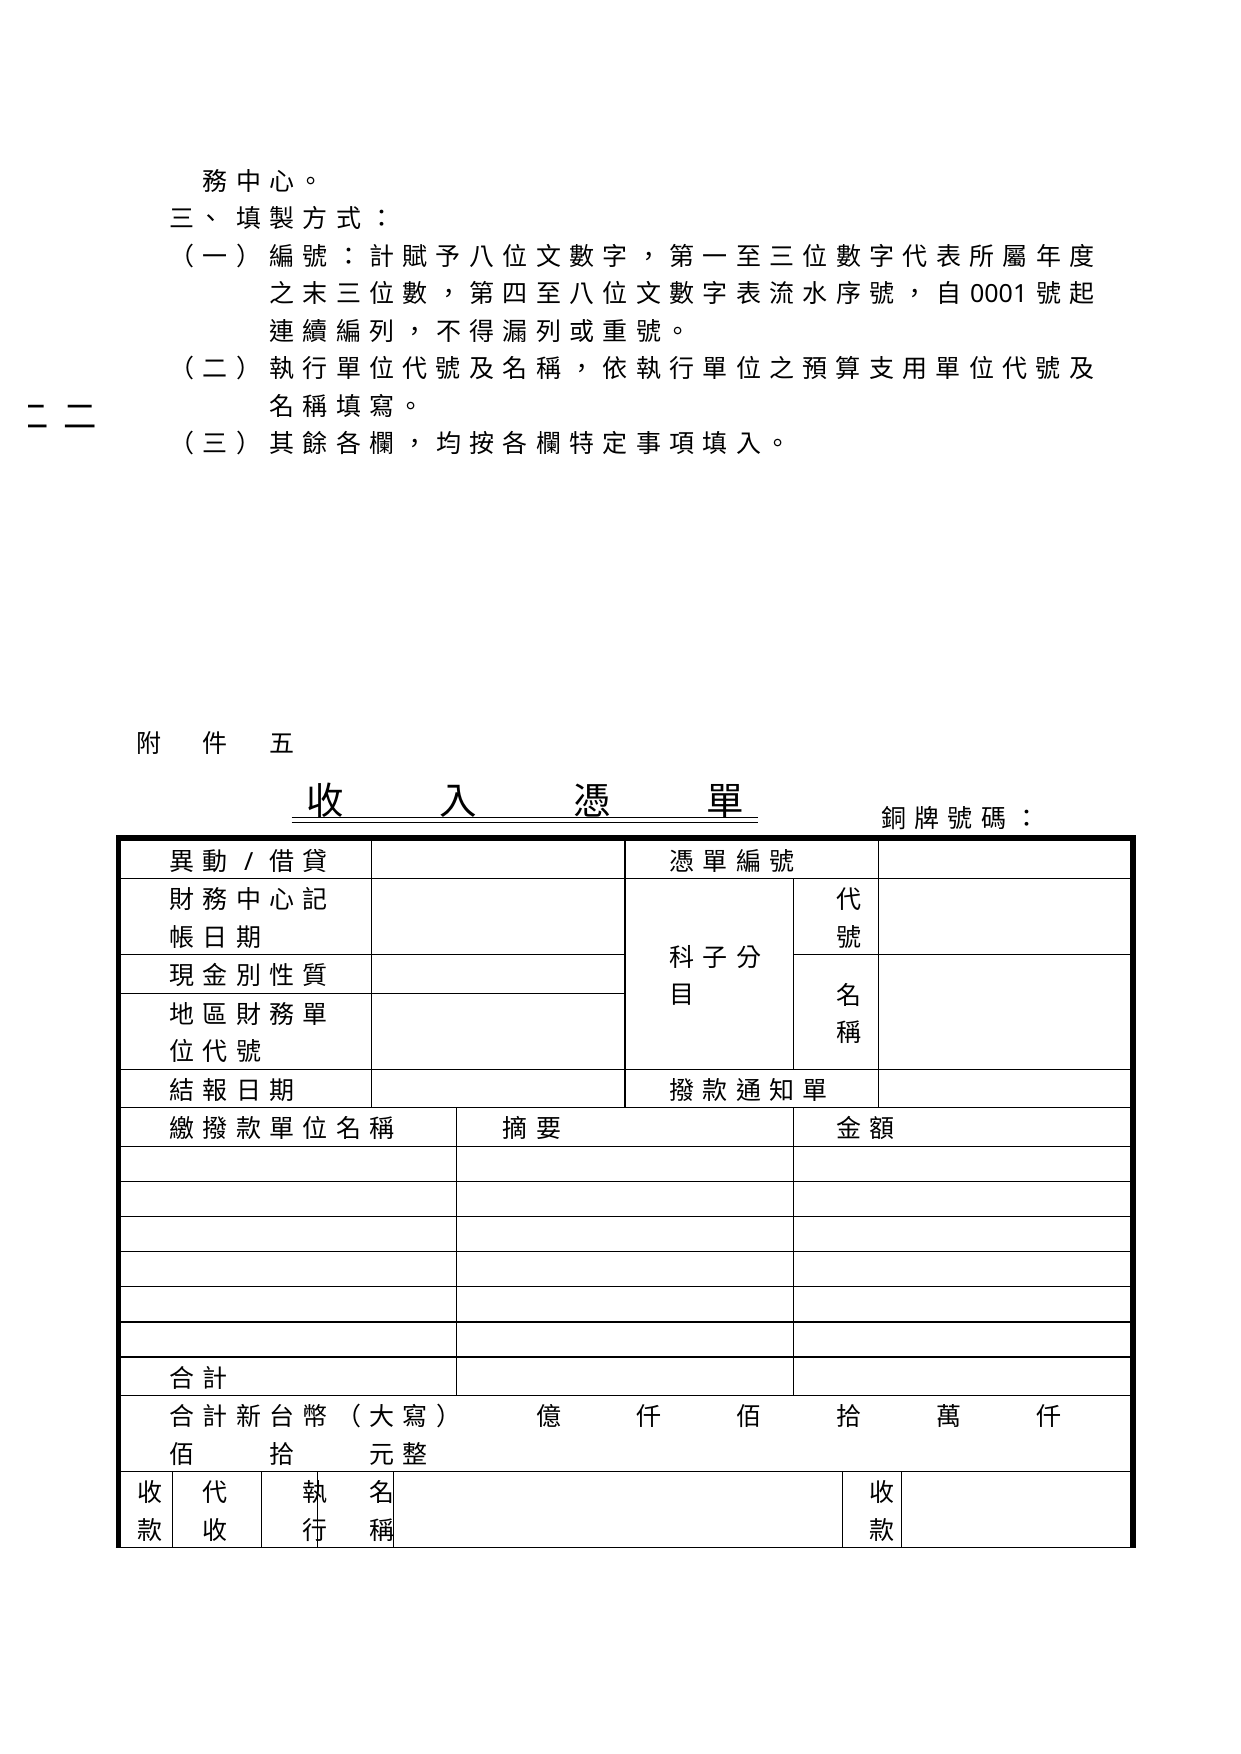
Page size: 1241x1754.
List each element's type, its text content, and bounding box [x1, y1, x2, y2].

table_cell [121, 1147, 456, 1181]
table_cell [794, 1287, 1130, 1321]
table_cell [372, 994, 624, 1069]
table_cell 名稱 [318, 1472, 393, 1547]
table_cell [457, 1358, 793, 1395]
text 附 件 五 [132, 723, 1132, 760]
table_cell [457, 1217, 793, 1251]
text 務中心。 [138, 160, 1120, 198]
table_cell 現金別性質 [121, 955, 371, 993]
table_cell [879, 955, 1130, 1069]
table_cell [121, 1217, 456, 1251]
table_cell 收款 [843, 1472, 901, 1547]
table_cell [794, 1217, 1130, 1251]
table_cell [794, 1182, 1130, 1216]
table_cell [794, 1323, 1130, 1356]
table_cell 結報日期 [121, 1070, 371, 1107]
table_cell 憑單編號 [626, 841, 878, 878]
table_cell [121, 1252, 456, 1286]
table_cell [121, 1182, 456, 1216]
table_cell [457, 1323, 793, 1356]
table_cell 合計新台幣（大寫） 億 仟 佰 拾 萬 仟 佰 拾 元整 [121, 1396, 1130, 1471]
table_cell [372, 1070, 624, 1107]
table_header 銅牌號碼： [770, 760, 1133, 835]
table_cell [794, 1358, 1130, 1395]
text 三、填製方式： [138, 198, 1120, 235]
table_cell 名稱 [794, 955, 878, 1069]
table_cell [457, 1147, 793, 1181]
table_cell 金額 [794, 1108, 1130, 1146]
table_cell 撥款通知單 [626, 1070, 878, 1107]
table_cell 摘要 [457, 1108, 793, 1146]
table_cell 異動/借貸 [121, 841, 371, 878]
table_cell [121, 1287, 456, 1321]
table_cell 代號 [794, 879, 878, 954]
text （三）其餘各欄，均按各欄特定事項填入。 [163, 423, 1120, 460]
table_cell [372, 841, 624, 878]
table_cell [457, 1287, 793, 1321]
table_cell [794, 1252, 1130, 1286]
table_cell 代收 [173, 1472, 261, 1547]
table_cell 收款 [121, 1472, 172, 1547]
table_cell [394, 1472, 842, 1547]
table_cell [902, 1472, 1130, 1547]
table_cell 繳撥款單位名稱 [121, 1108, 456, 1146]
table_cell [794, 1147, 1130, 1181]
table_cell [879, 841, 1130, 878]
table_cell [457, 1182, 793, 1216]
table_header 收 入 憑 單 [118, 760, 769, 835]
table_cell 財務中心記帳日期 [121, 879, 371, 954]
text 二二 [29, 398, 104, 459]
table_cell 合計 [121, 1358, 456, 1395]
text （二）執行單位代號及名稱，依執行單位之預算支用單位代號及名稱填寫。 [163, 348, 1120, 423]
table_cell [457, 1252, 793, 1286]
table_cell [372, 879, 624, 954]
table_cell [879, 1070, 1130, 1107]
table_cell [372, 955, 624, 993]
table_cell 執行單位 [262, 1472, 317, 1547]
table_cell 地區財務單位代號 [121, 994, 371, 1069]
table_cell 科子分目 [626, 879, 793, 1069]
table_cell [121, 1323, 456, 1356]
table_cell [879, 879, 1130, 954]
text （一）編號：計賦予八位文數字，第一至三位數字代表所屬年度之末三位數，第四至八位文數字表流水序號，自0001號起連續編列，不得漏列或重號。 [163, 235, 1120, 348]
